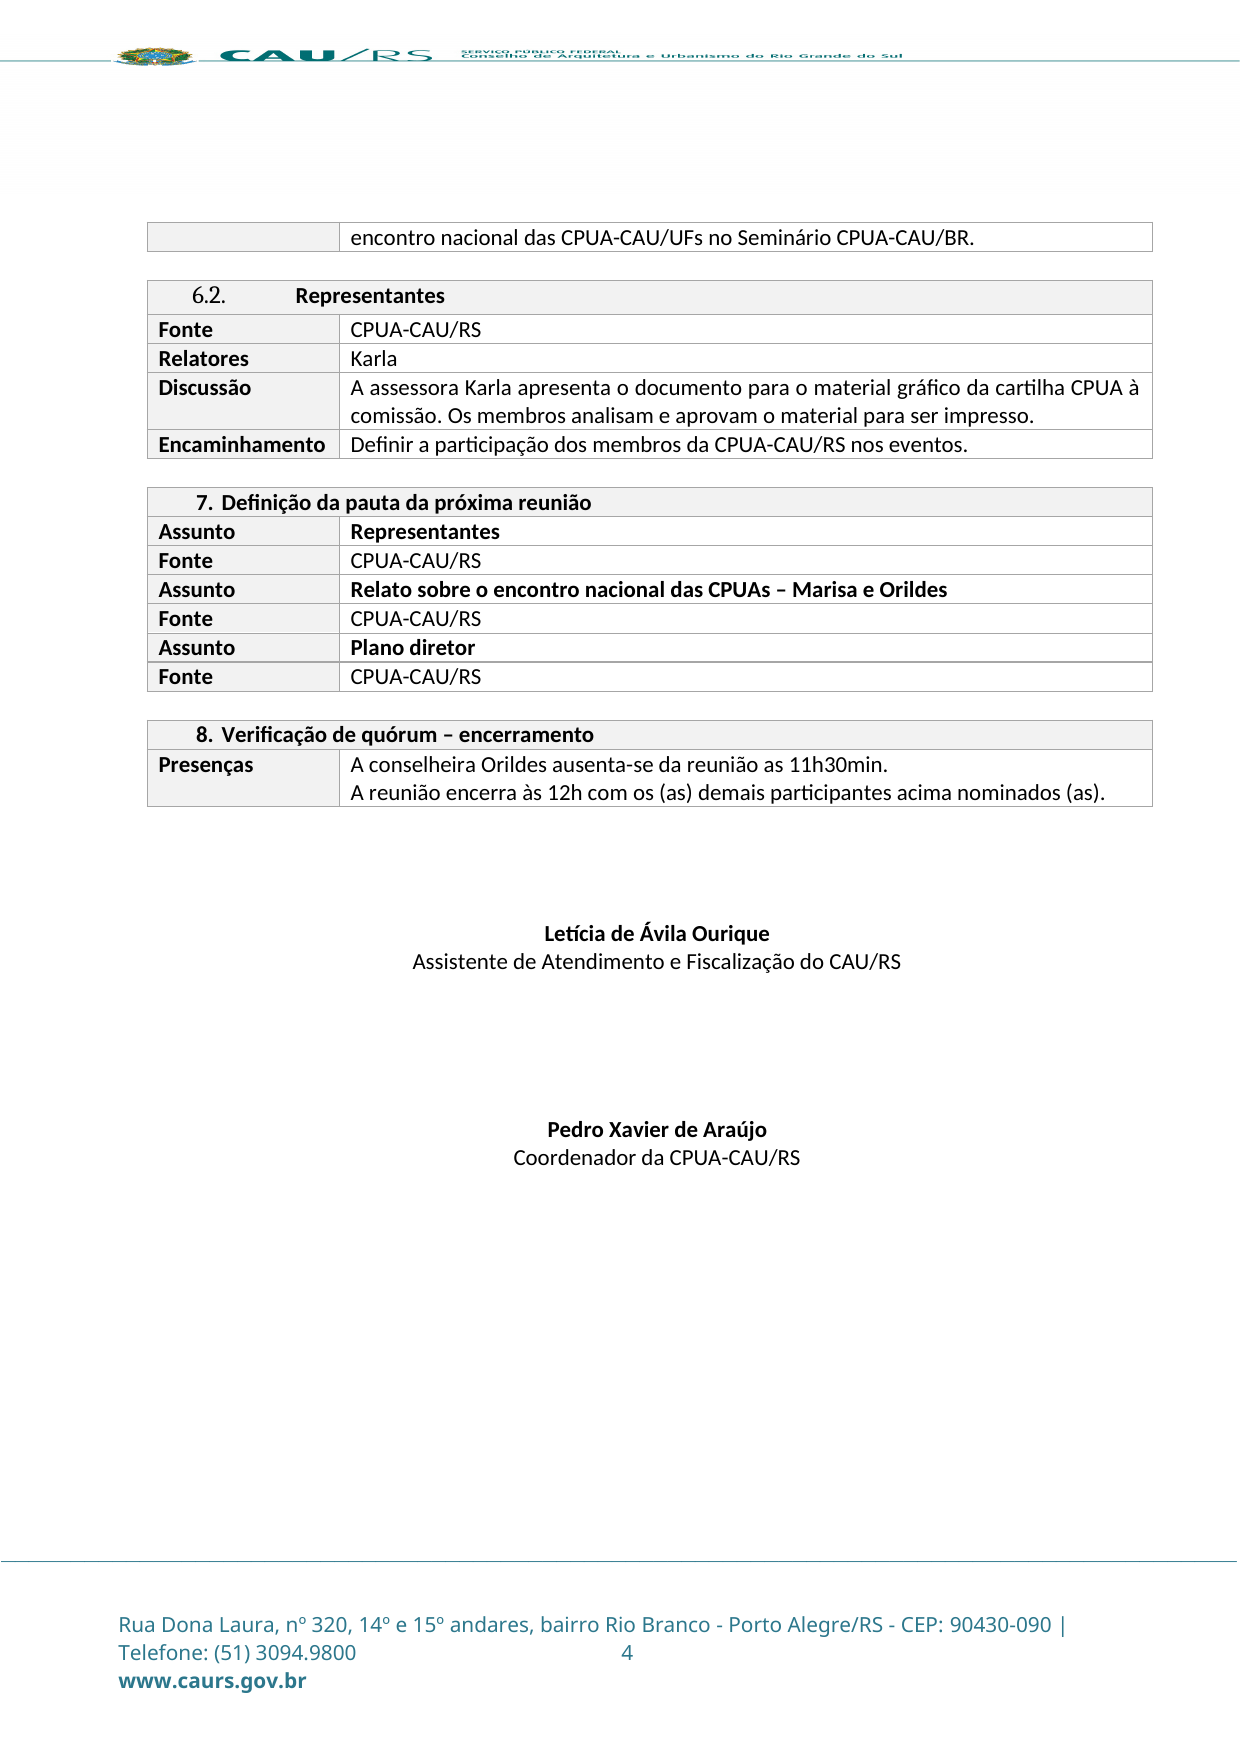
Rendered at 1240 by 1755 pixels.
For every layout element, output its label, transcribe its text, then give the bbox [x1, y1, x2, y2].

table_cell Presenças [148, 750, 339, 806]
table_cell [177, 1171, 1137, 1199]
table_cell CPUA-CAU/RS [340, 546, 1152, 574]
table_cell [1137, 1255, 1153, 1319]
table_cell [147, 1320, 177, 1384]
table_cell A conselheira Orildes ausenta-se da reunião as 11h30min. A reunião encerra às 12h com os (as) demais participantes acima nominados (as). [340, 750, 1152, 806]
table_cell [147, 459, 1153, 487]
table_cell [147, 252, 1153, 280]
table_cell [147, 1255, 177, 1319]
table_cell [1137, 807, 1153, 1171]
table_cell [147, 1171, 177, 1199]
table_cell [177, 1320, 1137, 1384]
table_cell Representantes [340, 517, 1152, 545]
table_cell Plano diretor [340, 634, 1152, 661]
table_cell encontro nacional das CPUA-CAU/UFs no Seminário CPUA-CAU/BR. [340, 223, 1152, 251]
table_cell [147, 807, 177, 1171]
table_cell Verificação de quórum – encerramento [148, 721, 1152, 749]
table_cell Relatores [148, 344, 339, 372]
table_cell CPUA-CAU/RS [340, 663, 1152, 691]
table_cell Assunto [148, 634, 339, 661]
table_cell [1137, 1171, 1153, 1199]
table_cell Representantes [148, 281, 1152, 314]
table_cell [177, 1199, 1137, 1255]
table_cell [147, 1199, 177, 1255]
table_cell [147, 692, 1153, 719]
table_cell Encaminhamento [148, 430, 339, 458]
table_cell [177, 1255, 1137, 1319]
table_cell A assessora Karla apresenta o documento para o material gráfico da cartilha CPUA à comissão. Os membros analisam e aprovam o material para ser impresso. [340, 373, 1152, 429]
table_cell Karla [340, 344, 1152, 372]
table_cell Relato sobre o encontro nacional das CPUAs – Marisa e Orildes [340, 575, 1152, 603]
table_cell CPUA-CAU/RS [340, 604, 1152, 632]
table_cell Discussão [148, 373, 339, 429]
table_cell Assunto [148, 575, 339, 603]
table_cell Assunto [148, 517, 339, 545]
table_cell [1137, 1199, 1153, 1255]
table_cell [148, 223, 339, 251]
table_cell Definição da pauta da próxima reunião [148, 488, 1152, 516]
table_cell [1137, 1320, 1153, 1384]
table_cell Letícia de Ávila Ourique Assistente de Atendimento e Fiscalização do CAU/RS Pedro Xavier de Araújo Coordenador da CPUA-CAU/RS [177, 807, 1137, 1171]
table_cell Fonte [148, 315, 339, 343]
table_cell Fonte [148, 663, 339, 691]
table_cell Fonte [148, 546, 339, 574]
table_cell Definir a participação dos membros da CPUA-CAU/RS nos eventos. [340, 430, 1152, 458]
table_cell Fonte [148, 604, 339, 632]
table_cell CPUA-CAU/RS [340, 315, 1152, 343]
